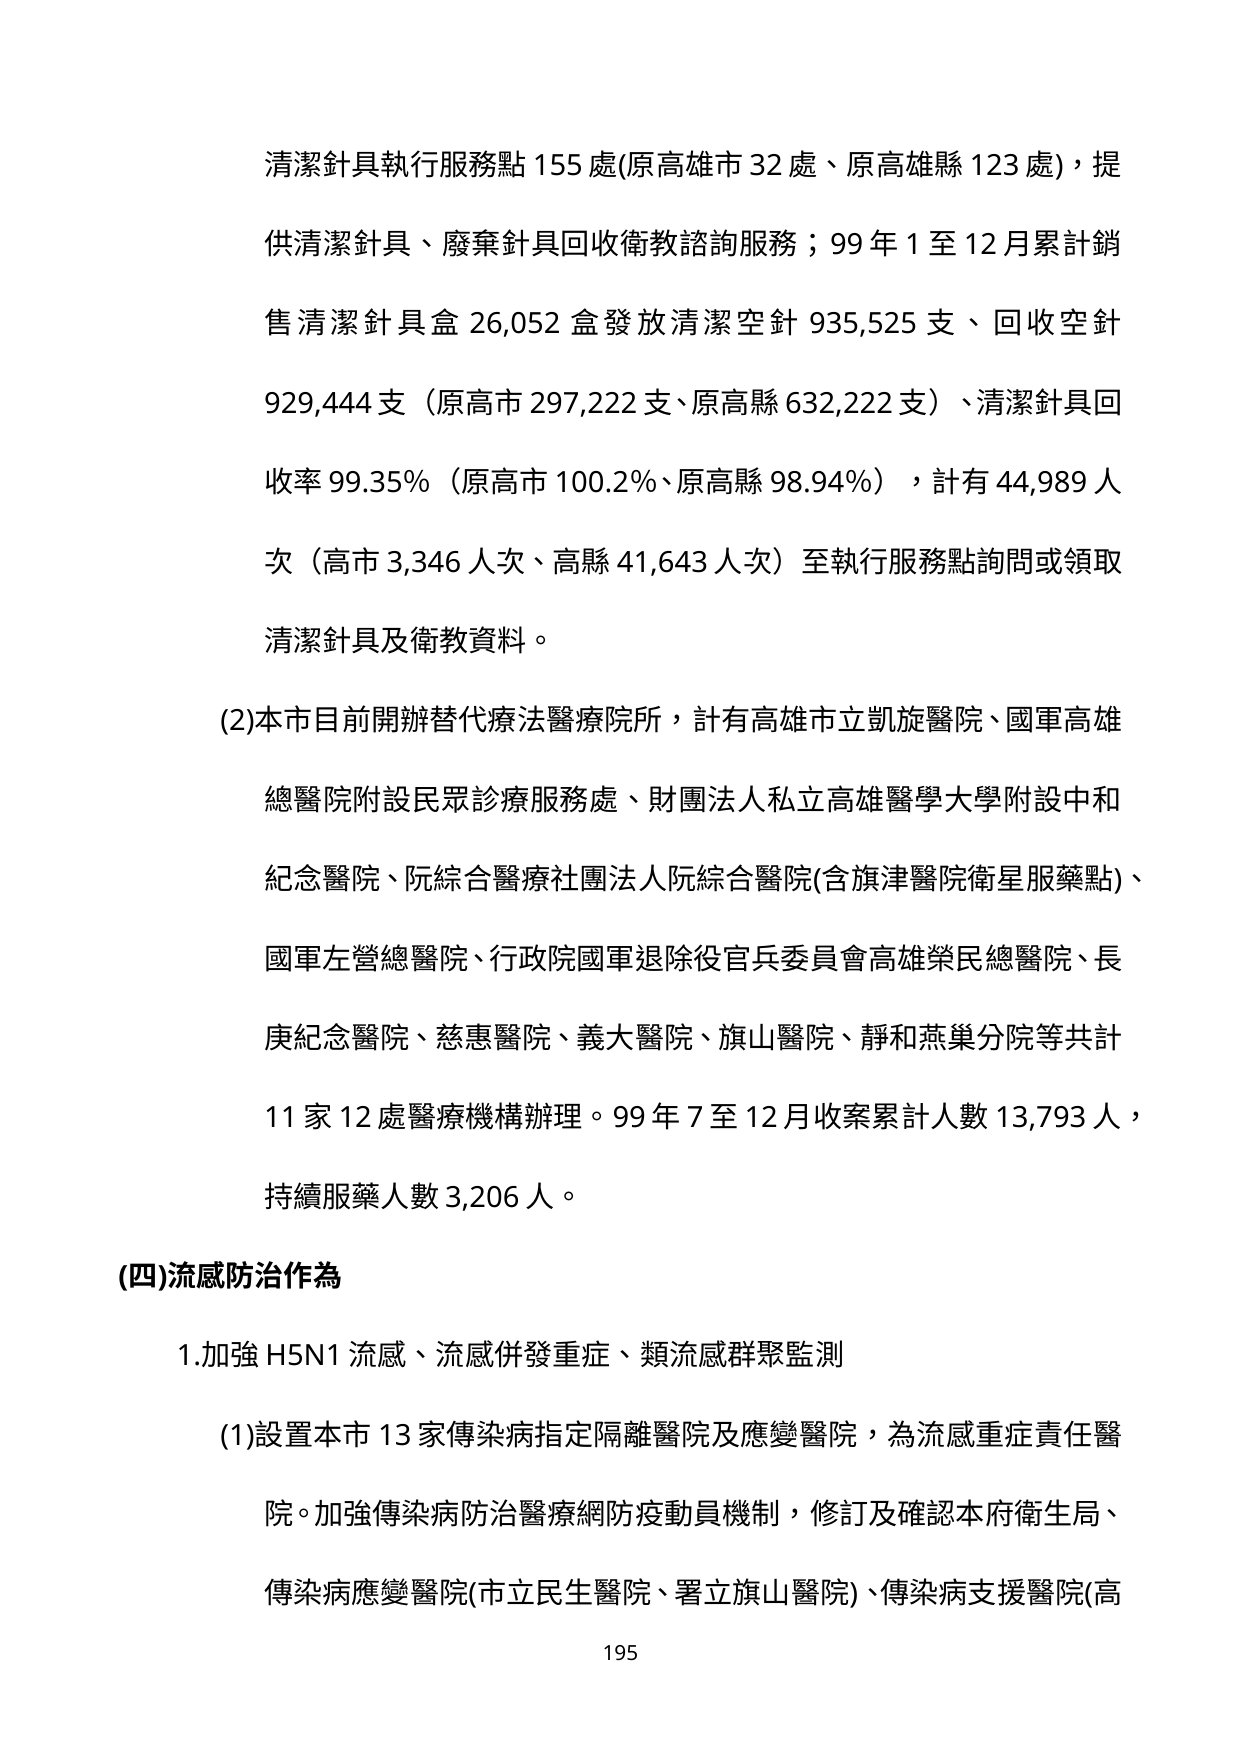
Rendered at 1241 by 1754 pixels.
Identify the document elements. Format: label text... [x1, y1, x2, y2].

text 清潔針具執行服務點155處(原高雄市32處、原高雄縣123處)，提供清潔針具、廢棄針具回收衛教諮詢服務；99年1至12月累計銷售清潔針具盒26,052盒發放清潔空針935,525支、回收空針929,444支（原高市297,222支、原高縣632,222支）、清潔針具回收率99.35％（原高市100.2％、原高縣98.94％），計有44,989人次（高市3,346人次、高縣41,643人次）至執行服務點詢問或領取清潔針具及衛教資料。 [220, 123, 1122, 678]
text (2)本市目前開辦替代療法醫療院所，計有高雄市立凱旋醫院、國軍高雄總醫院附設民眾診療服務處、財團法人私立高雄醫學大學附設中和紀念醫院、阮綜合醫療社團法人阮綜合醫院(含旗津醫院衛星服藥點)、國軍左營總醫院、行政院國軍退除役官兵委員會高雄榮民總醫院、長庚紀念醫院、慈惠醫院、義大醫院、旗山醫院、靜和燕巢分院等共計11家12處醫療機構辦理。99年7至12月收案累計人數13,793人，持續服藥人數3,206人。 [220, 678, 1122, 1234]
text (1)設置本市13家傳染病指定隔離醫院及應變醫院，為流感重症責任醫院。加強傳染病防治醫療網防疫動員機制，修訂及確認本府衛生局、傳染病應變醫院(市立民生醫院、署立旗山醫院)、傳染病支援醫院(高雄醫學大學附設中和紀念醫院、高雄長庚醫院)、消防局聯繫對口人員名冊，俾利因應即時疫情處置。 [220, 1393, 1122, 1631]
text 1.加強H5N1流感、流感併發重症、類流感群聚監測 [176, 1313, 1122, 1393]
text (四)流感防治作為 [118, 1234, 1122, 1313]
